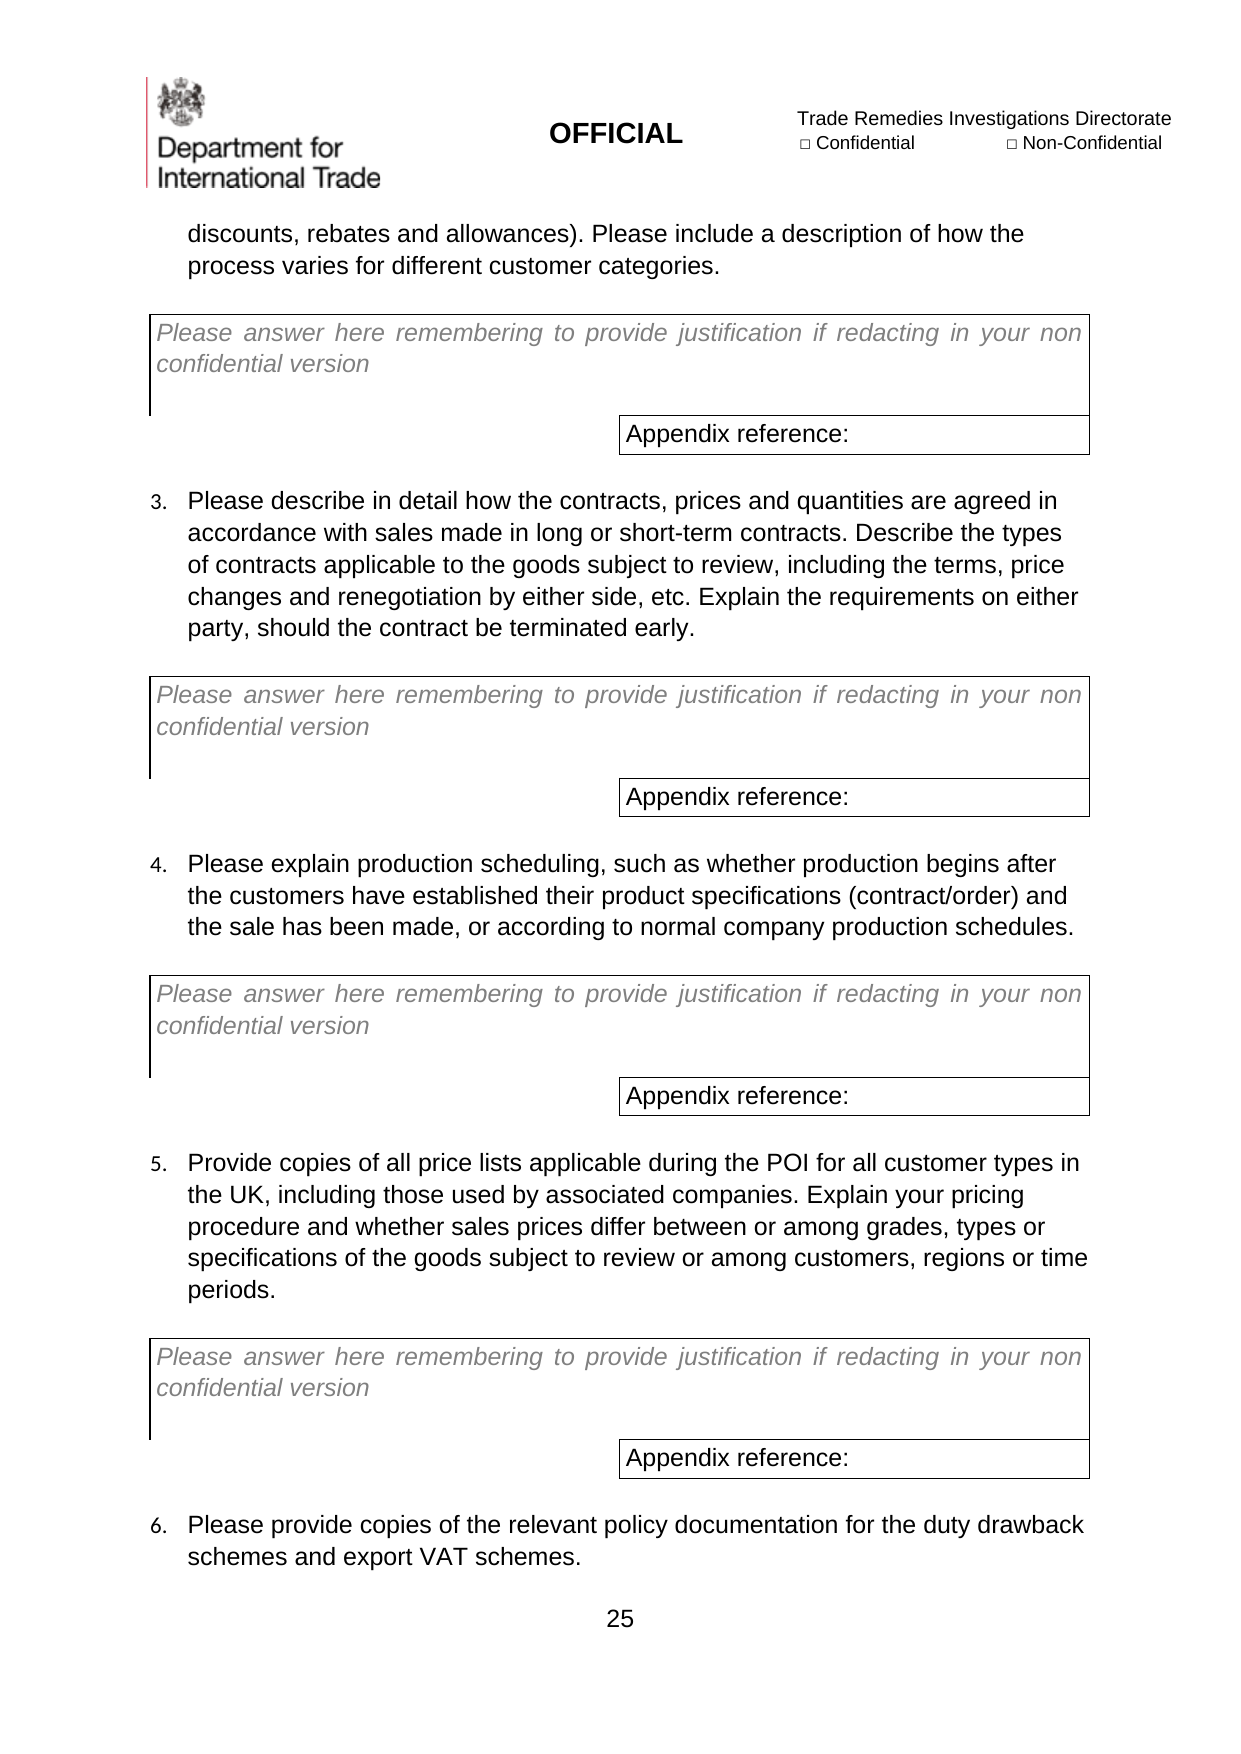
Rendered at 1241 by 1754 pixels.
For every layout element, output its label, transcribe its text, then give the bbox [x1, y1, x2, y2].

table_header Please answer here remembering to provide justification if redacting in your non confidential version [151, 315, 1089, 415]
table_cell [150, 1078, 619, 1115]
list Please provide copies of the relevant policy documentation for the duty drawback schemes and export VAT schemes. [150, 1510, 1090, 1571]
table_cell Appendix reference: [620, 1078, 1089, 1115]
table_cell Appendix reference: [620, 1440, 1089, 1478]
list discounts, rebates and allowances). Please include a description of how the process varies for different customer categories. [150, 219, 1090, 279]
list Please explain production scheduling, such as whether production begins after the customers have established their product specifications (contract/order) and the sale has been made, or according to normal company production schedules. [150, 849, 1090, 941]
table_cell [150, 416, 619, 454]
list Please describe in detail how the contracts, prices and quantities are agreed in accordance with sales made in long or short-term contracts. Describe the types of contracts applicable to the goods subject to review, including the terms, price changes and renegotiation by either side, etc. Explain the requirements on either party, should the contract be terminated early. [150, 486, 1090, 642]
table_header Please answer here remembering to provide justification if redacting in your non confidential version [151, 976, 1089, 1077]
table_header Please answer here remembering to provide justification if redacting in your non confidential version [151, 1339, 1089, 1439]
table_cell [150, 779, 619, 816]
table_cell [150, 1440, 619, 1478]
table_cell Appendix reference: [620, 779, 1089, 816]
list Provide copies of all price lists applicable during the POI for all customer types in the UK, including those used by associated companies. Explain your pricing procedure and whether sales prices differ between or among grades, types or specifications of the goods subject to review or among customers, regions or time periods. [150, 1148, 1090, 1303]
table_header Please answer here remembering to provide justification if redacting in your non confidential version [151, 677, 1089, 778]
table_cell Appendix reference: [620, 416, 1089, 454]
